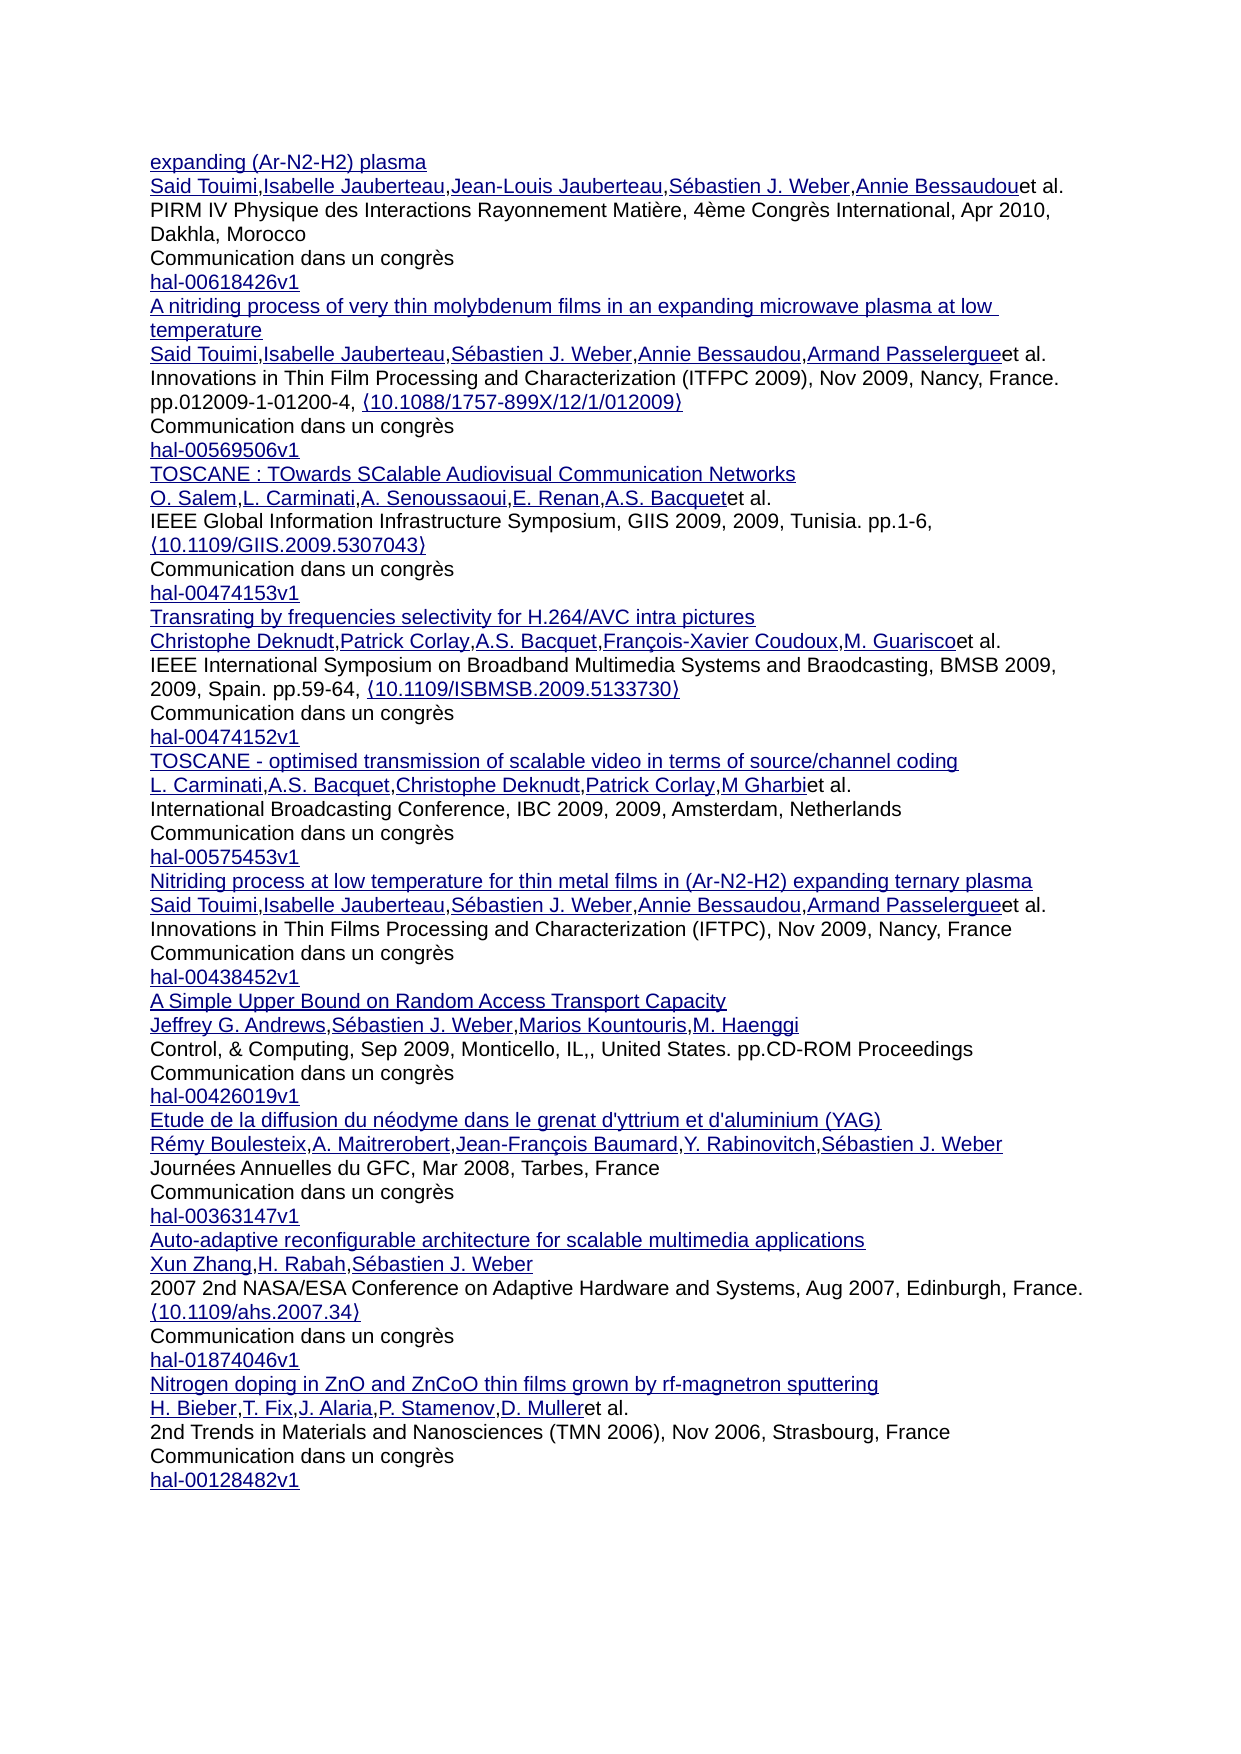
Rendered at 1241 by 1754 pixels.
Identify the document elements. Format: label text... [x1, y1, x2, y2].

table_cell Transrating by frequencies selectivity for H.264/AVC intra pictures Christophe Deknudt,Patrick Corlay,A.S. Bacquet,François-Xavier Coudoux,M. Guariscoet al. IEEE International Symposium on Broadband Multimedia Systems and Braodcasting, BMSB 2009, 2009, Spain. pp.59-64, ⟨10.1109/ISBMSB.2009.5133730⟩ Communication dans un congrès hal-00474152v1 [150, 605, 1090, 749]
table_cell Plasma and material surface investigations in a nitriding process of thin molybdenum films using an expanding (Ar-N2-H2) plasma Said Touimi,Isabelle Jauberteau,Jean-Louis Jauberteau,Sébastien J. Weber,Annie Bessaudouet al. PIRM IV Physique des Interactions Rayonnement Matière, 4ème Congrès International, Apr 2010, Dakhla, Morocco Communication dans un congrès hal-00618426v1 [150, 150, 1090, 294]
table_cell Nitrogen doping in ZnO and ZnCoO thin films grown by rf-magnetron sputtering H. Bieber,T. Fix,J. Alaria,P. Stamenov,D. Mulleret al. 2nd Trends in Materials and Nanosciences (TMN 2006), Nov 2006, Strasbourg, France Communication dans un congrès hal-00128482v1 [150, 1372, 1090, 1492]
table_cell Etude de la diffusion du néodyme dans le grenat d'yttrium et d'aluminium (YAG) Rémy Boulesteix,A. Maitrerobert,Jean-François Baumard,Y. Rabinovitch,Sébastien J. Weber Journées Annuelles du GFC, Mar 2008, Tarbes, France Communication dans un congrès hal-00363147v1 [150, 1108, 1090, 1228]
table_cell TOSCANE : TOwards SCalable Audiovisual Communication Networks O. Salem,L. Carminati,A. Senoussaoui,E. Renan,A.S. Bacquetet al. IEEE Global Information Infrastructure Symposium, GIIS 2009, 2009, Tunisia. pp.1-6, ⟨10.1109/GIIS.2009.5307043⟩ Communication dans un congrès hal-00474153v1 [150, 461, 1090, 605]
table_cell A Simple Upper Bound on Random Access Transport Capacity Jeffrey G. Andrews,Sébastien J. Weber,Marios Kountouris,M. Haenggi Control, & Computing, Sep 2009, Monticello, IL,, United States. pp.CD-ROM Proceedings Communication dans un congrès hal-00426019v1 [150, 989, 1090, 1108]
table_cell Nitriding process at low temperature for thin metal films in (Ar-N2-H2) expanding ternary plasma Said Touimi,Isabelle Jauberteau,Sébastien J. Weber,Annie Bessaudou,Armand Passelergueet al. Innovations in Thin Films Processing and Characterization (IFTPC), Nov 2009, Nancy, France Communication dans un congrès hal-00438452v1 [150, 869, 1090, 988]
table_cell A nitriding process of very thin molybdenum films in an expanding microwave plasma at low temperature Said Touimi,Isabelle Jauberteau,Sébastien J. Weber,Annie Bessaudou,Armand Passelergueet al. Innovations in Thin Film Processing and Characterization (ITFPC 2009), Nov 2009, Nancy, France. pp.012009-1-01200-4, ⟨10.1088/1757-899X/12/1/012009⟩ Communication dans un congrès hal-00569506v1 [150, 294, 1090, 461]
table_cell Auto-adaptive reconfigurable architecture for scalable multimedia applications Xun Zhang,H. Rabah,Sébastien J. Weber 2007 2nd NASA/ESA Conference on Adaptive Hardware and Systems, Aug 2007, Edinburgh, France. ⟨10.1109/ahs.2007.34⟩ Communication dans un congrès hal-01874046v1 [150, 1228, 1090, 1372]
table_cell TOSCANE - optimised transmission of scalable video in terms of source/channel coding L. Carminati,A.S. Bacquet,Christophe Deknudt,Patrick Corlay,M Gharbiet al. International Broadcasting Conference, IBC 2009, 2009, Amsterdam, Netherlands Communication dans un congrès hal-00575453v1 [150, 749, 1090, 869]
